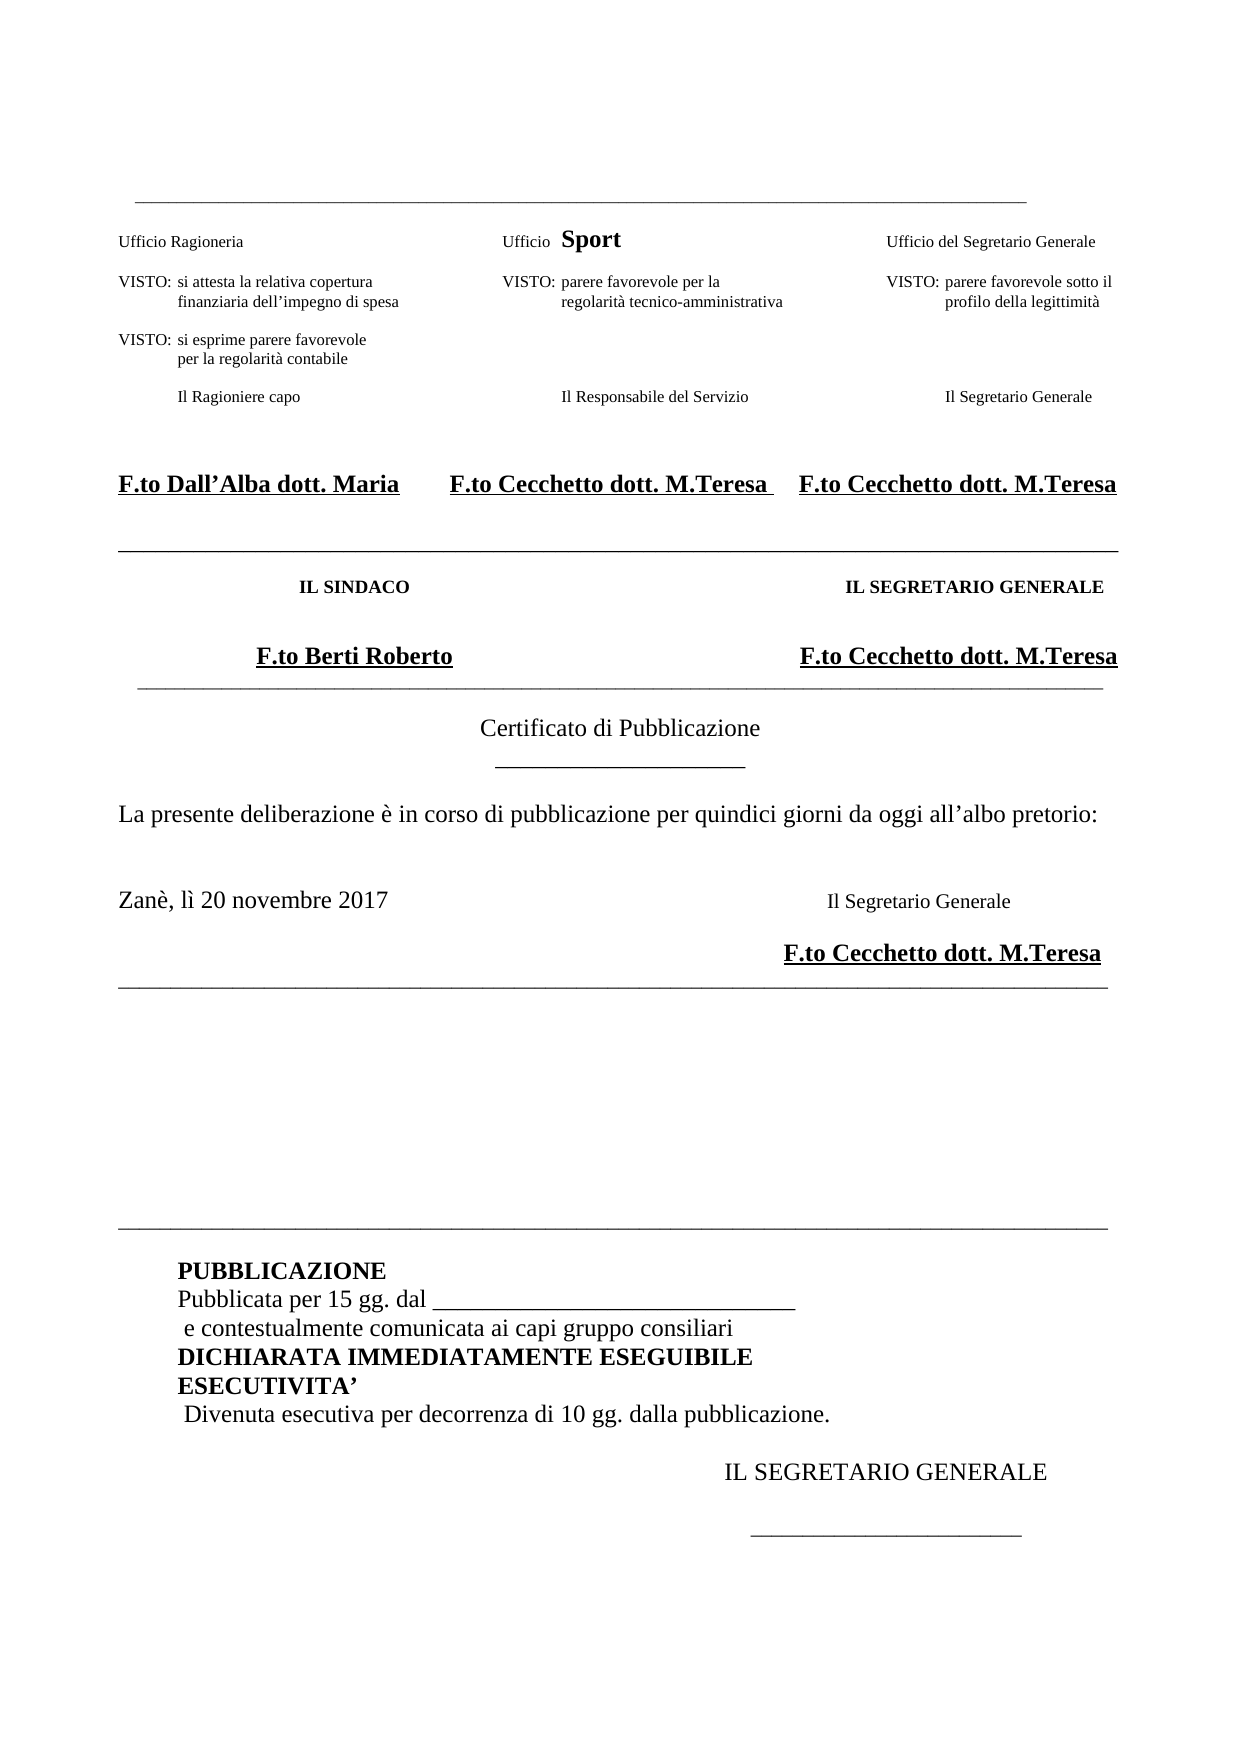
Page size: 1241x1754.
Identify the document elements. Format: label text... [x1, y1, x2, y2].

text Certificato di Pubblicazione [118, 713, 1122, 742]
text La presente deliberazione è in corso di pubblicazione per quindici giorni da oggi all’albo pretorio: [118, 799, 1122, 828]
text DICHIARATA IMMEDIATAMENTE ESEGUIBILE [118, 1342, 1122, 1371]
text VISTO: si esprime parere favorevole [118, 330, 1122, 349]
text Zanè, lì 20 novembre 2017 Il Segretario Generale [118, 886, 1122, 914]
text PUBBLICAZIONE [118, 1256, 1122, 1284]
text ____________________ [118, 742, 1122, 771]
text __________________________ [118, 1514, 1122, 1563]
text IL SINDACO IL SEGRETARIO GENERALE [118, 576, 1122, 598]
text ESECUTIVITA’ [118, 1371, 1122, 1399]
text _______________________________________________________________________________________________ [118, 1208, 1122, 1232]
text Ufficio Ragioneria Ufficio Sport Ufficio del Segretario Generale [118, 224, 1122, 253]
text Divenuta esecutiva per decorrenza di 10 gg. dalla pubblicazione. [118, 1399, 1122, 1428]
text finanziaria dell’impegno di spesa regolarità tecnico-amministrativa profilo della legittimità [118, 291, 1122, 311]
text F.to Berti Roberto F.to Cecchetto dott. M.Teresa [118, 641, 1122, 670]
text Il Ragioniere capo Il Responsabile del Servizio Il Segretario Generale [118, 387, 1122, 406]
text ___________________________________________________________________________________________________________ [118, 186, 1122, 205]
text F.to Dall’Alba dott. Maria F.to Cecchetto dott. M.Teresa F.to Cecchetto dott. M.Teresa [118, 469, 1122, 497]
text IL SEGRETARIO GENERALE [118, 1457, 1122, 1486]
text F.to Cecchetto dott. M.Teresa _______________________________________________________________________________________________ [118, 938, 1122, 991]
text ________________________________________________________________________________ [118, 526, 1122, 555]
text _______________________________________________________________________________________________________ [118, 670, 1122, 691]
text Pubblicata per 15 gg. dal _____________________________ [118, 1284, 1122, 1313]
text per la regolarità contabile [118, 349, 1122, 368]
text VISTO: si attesta la relativa copertura VISTO: parere favorevole per la VISTO: parere favorevole sotto il [118, 272, 1122, 291]
text e contestualmente comunicata ai capi gruppo consiliari [118, 1313, 1122, 1342]
